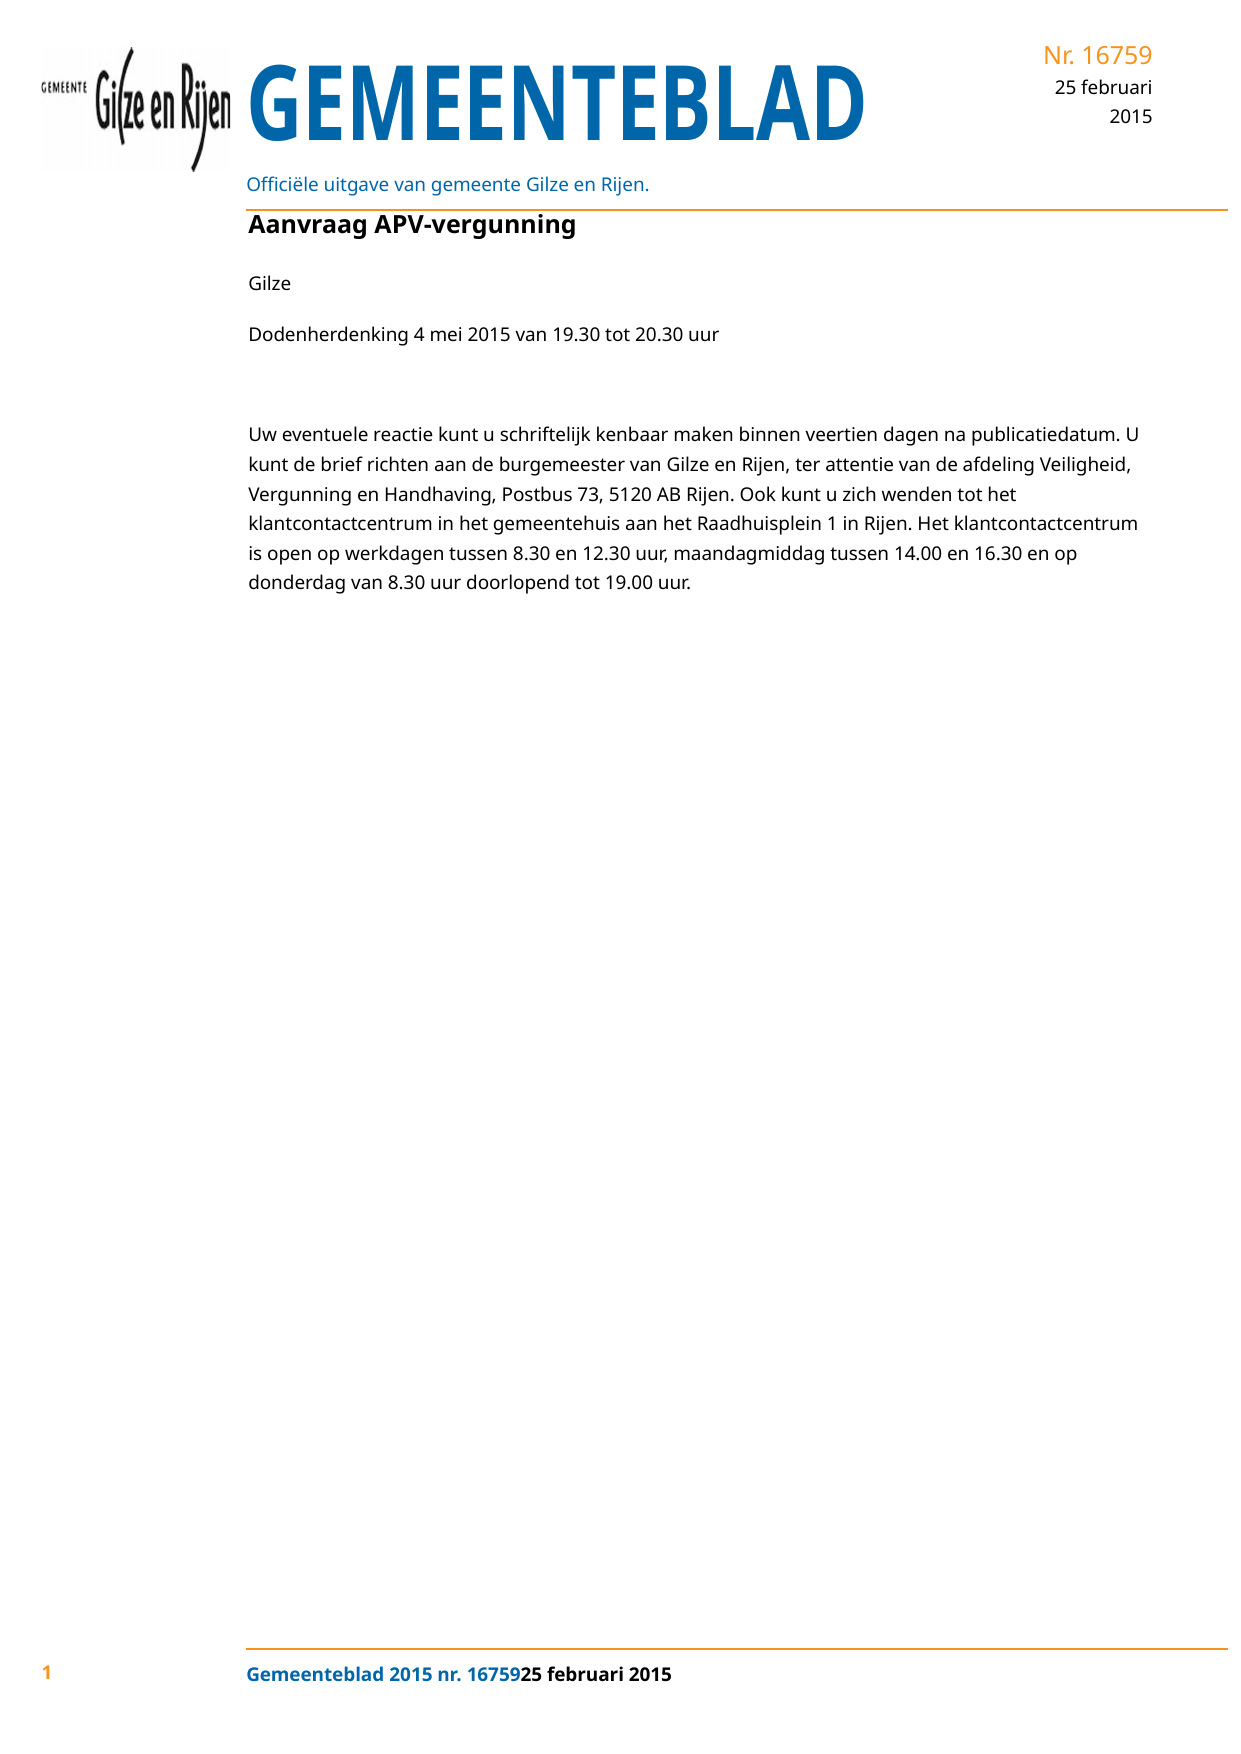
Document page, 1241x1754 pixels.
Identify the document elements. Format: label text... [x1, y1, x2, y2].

text Aanvraag APV-vergunning [248, 211, 1152, 241]
text Gilze [248, 270, 1152, 296]
picture [41, 47, 231, 172]
text Dodenherdenking 4 mei 2015 van 19.30 tot 20.30 uur [248, 321, 1152, 346]
text Uw eventuele reactie kunt u schriftelijk kenbaar maken binnen veertien dagen na publicatiedatum. U kunt de brief richten aan de burgemeester van Gilze en Rijen, ter attentie van de afdeling Veiligheid, Vergunning en Handhaving, Postbus 73, 5120 AB Rijen. Ook kunt u zich wenden tot het klantcontactcentrum in het gemeentehuis aan het Raadhuisplein 1 in Rijen. Het klantcontactcentrum is open op werkdagen tussen 8.30 en 12.30 uur, maandagmiddag tussen 14.00 en 16.30 en op donderdag van 8.30 uur doorlopend tot 19.00 uur. [248, 422, 1152, 595]
